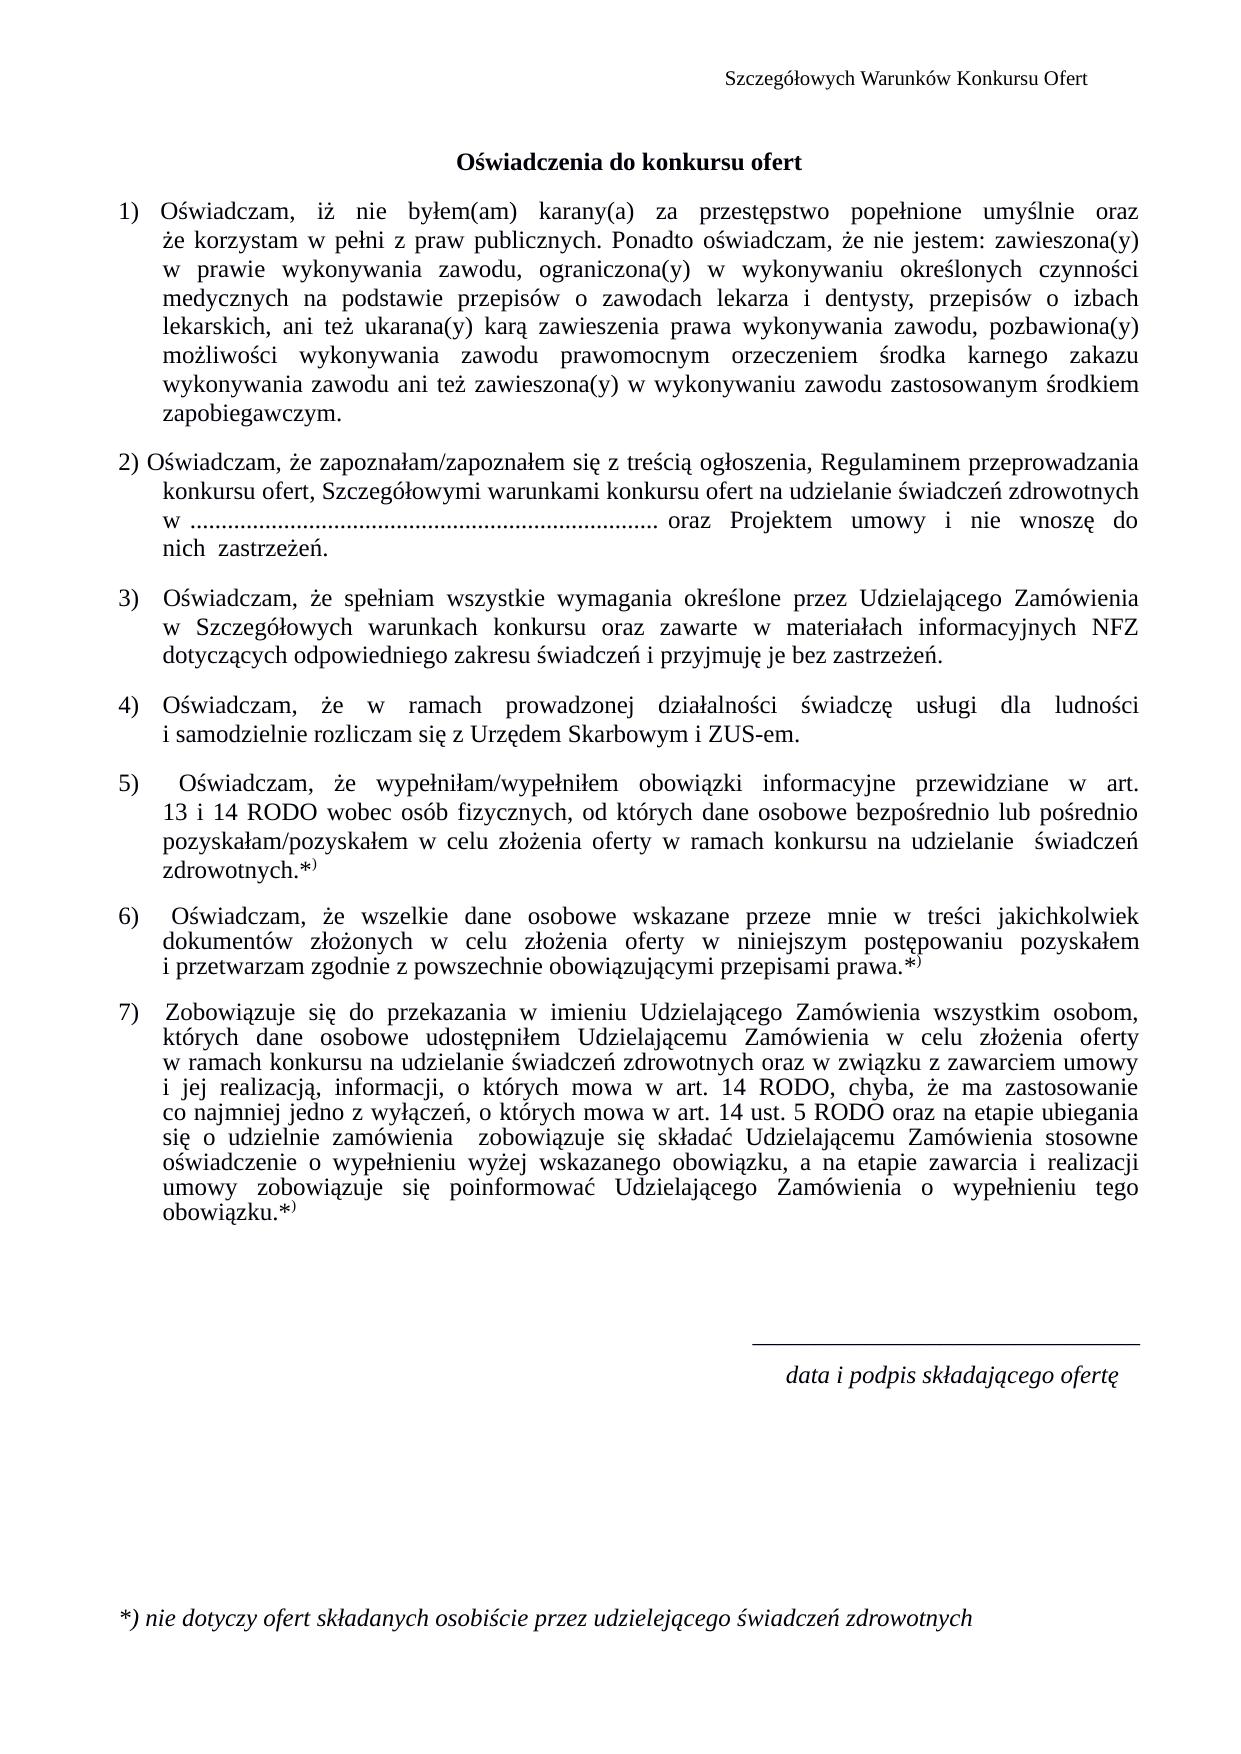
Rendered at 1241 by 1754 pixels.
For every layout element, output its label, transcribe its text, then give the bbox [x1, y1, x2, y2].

text 5) Oświadczam, że wypełniłam/wypełniłem obowiązki informacyjne przewidziane w art. 13 i 14 RODO wobec osób fizycznych, od których dane osobowe bezpośrednio lub pośrednio pozyskałam/pozyskałem w celu złożenia oferty w ramach konkursu na udzielanie świadczeń zdrowotnych.*) [118, 769, 1140, 884]
text 4) Oświadczam, że w ramach prowadzonej działalności świadczę usługi dla ludności i samodzielnie rozliczam się z Urzędem Skarbowym i ZUS-em. [118, 691, 1140, 748]
text 3) Oświadczam, że spełniam wszystkie wymagania określone przez Udzielającego Zamówienia w Szczegółowych warunkach konkursu oraz zawarte w materiałach informacyjnych NFZ dotyczących odpowiedniego zakresu świadczeń i przyjmuję je bez zastrzeżeń. [118, 583, 1140, 670]
text 1) Oświadczam, iż nie byłem(am) karany(a) za przestępstwo popełnione umyślnie oraz że korzystam w pełni z praw publicznych. Ponadto oświadczam, że nie jestem: zawieszona(y) w prawie wykonywania zawodu, ograniczona(y) w wykonywaniu określonych czynności medycznych na podstawie przepisów o zawodach lekarza i dentysty, przepisów o izbach lekarskich, ani też ukarana(y) karą zawieszenia prawa wykonywania zawodu, pozbawiona(y) możliwości wykonywania zawodu prawomocnym orzeczeniem środka karnego zakazu wykonywania zawodu ani też zawieszona(y) w wykonywaniu zawodu zastosowanym środkiem zapobiegawczym. [118, 197, 1140, 427]
text _______________________________ [118, 1322, 1140, 1347]
text 2) Oświadczam, że zapoznałam/zapoznałem się z treścią ogłoszenia, Regulaminem przeprowadzania konkursu ofert, Szczegółowymi warunkami konkursu ofert na udzielanie świadczeń zdrowotnych w ........................................................................... oraz Projektem umowy i nie wnoszę do nich zastrzeżeń. [118, 448, 1140, 563]
text Oświadczenia do konkursu ofert [118, 147, 1140, 176]
text Szczegółowych Warunków Konkursu Ofert [118, 66, 1140, 90]
text 6) Oświadczam, że wszelkie dane osobowe wskazane przeze mnie w treści jakichkolwiek dokumentów złożonych w celu złożenia oferty w niniejszym postępowaniu pozyskałem i przetwarzam zgodnie z powszechnie obowiązującymi przepisami prawa.*) [118, 905, 1140, 980]
text 7) Zobowiązuje się do przekazania w imieniu Udzielającego Zamówienia wszystkim osobom, których dane osobowe udostępniłem Udzielającemu Zamówienia w celu złożenia oferty w ramach konkursu na udzielanie świadczeń zdrowotnych oraz w związku z zawarciem umowy i jej realizacją, informacji, o których mowa w art. 14 RODO, chyba, że ma zastosowanie co najmniej jedno z wyłączeń, o których mowa w art. 14 ust. 5 RODO oraz na etapie ubiegania się o udzielnie zamówienia zobowiązuje się składać Udzielającemu Zamówienia stosowne oświadczenie o wypełnieniu wyżej wskazanego obowiązku, a na etapie zawarcia i realizacji umowy zobowiązuje się poinformować Udzielającego Zamówienia o wypełnieniu tego obowiązku.*) [118, 1001, 1140, 1226]
text data i podpis składającego ofertę [118, 1363, 1140, 1388]
text *) nie dotyczy ofert składanych osobiście przez udzielejącego świadczeń zdrowotnych [118, 1607, 1140, 1632]
